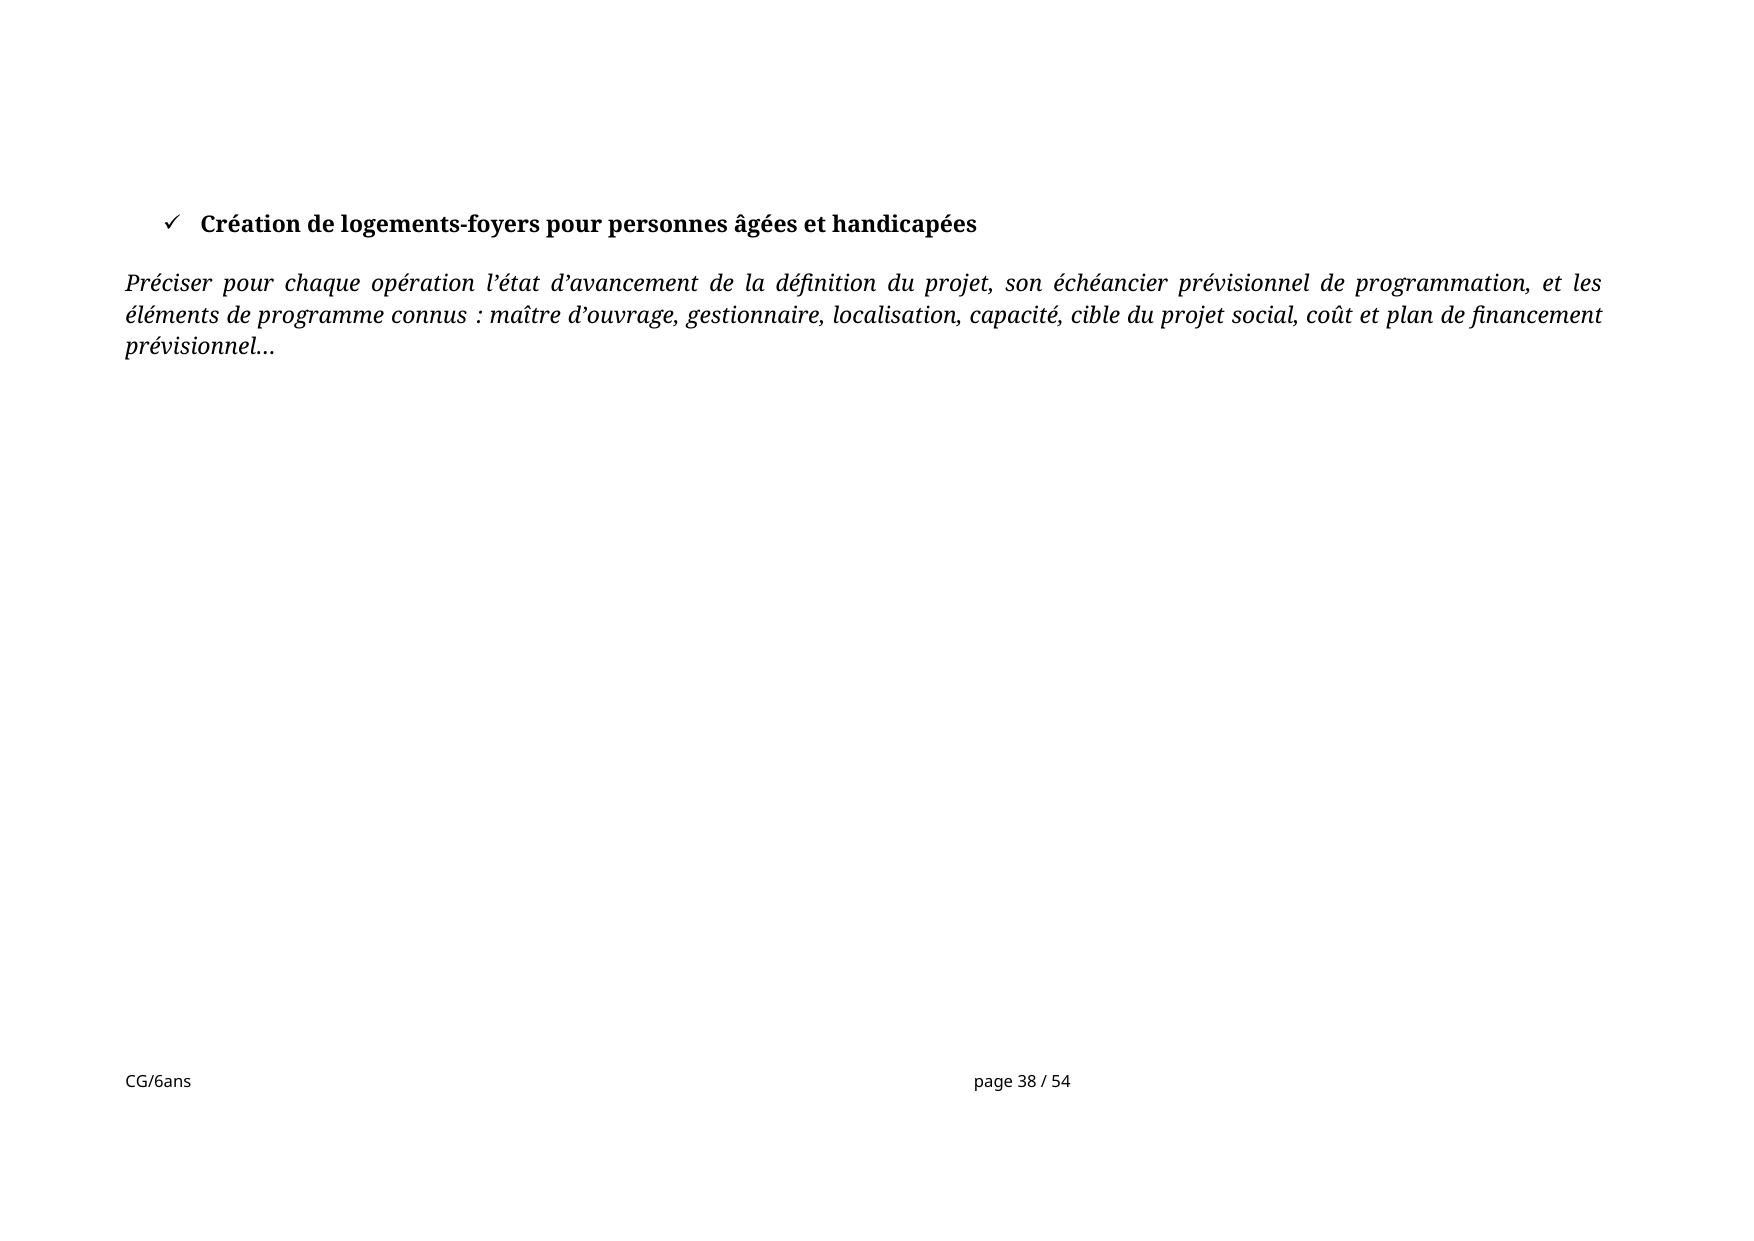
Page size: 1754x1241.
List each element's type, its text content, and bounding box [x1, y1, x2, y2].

list Création de logements-foyers pour personnes âgées et handicapées [163, 208, 1606, 239]
text Préciser pour chaque opération l’état d’avancement de la définition du projet, son échéancier prévisionnel de programmation, et les éléments de programme connus : maître d’ouvrage, gestionnaire, localisation, capacité, cible du projet social, coût et plan de financement prévisionnel… [125, 267, 1606, 361]
